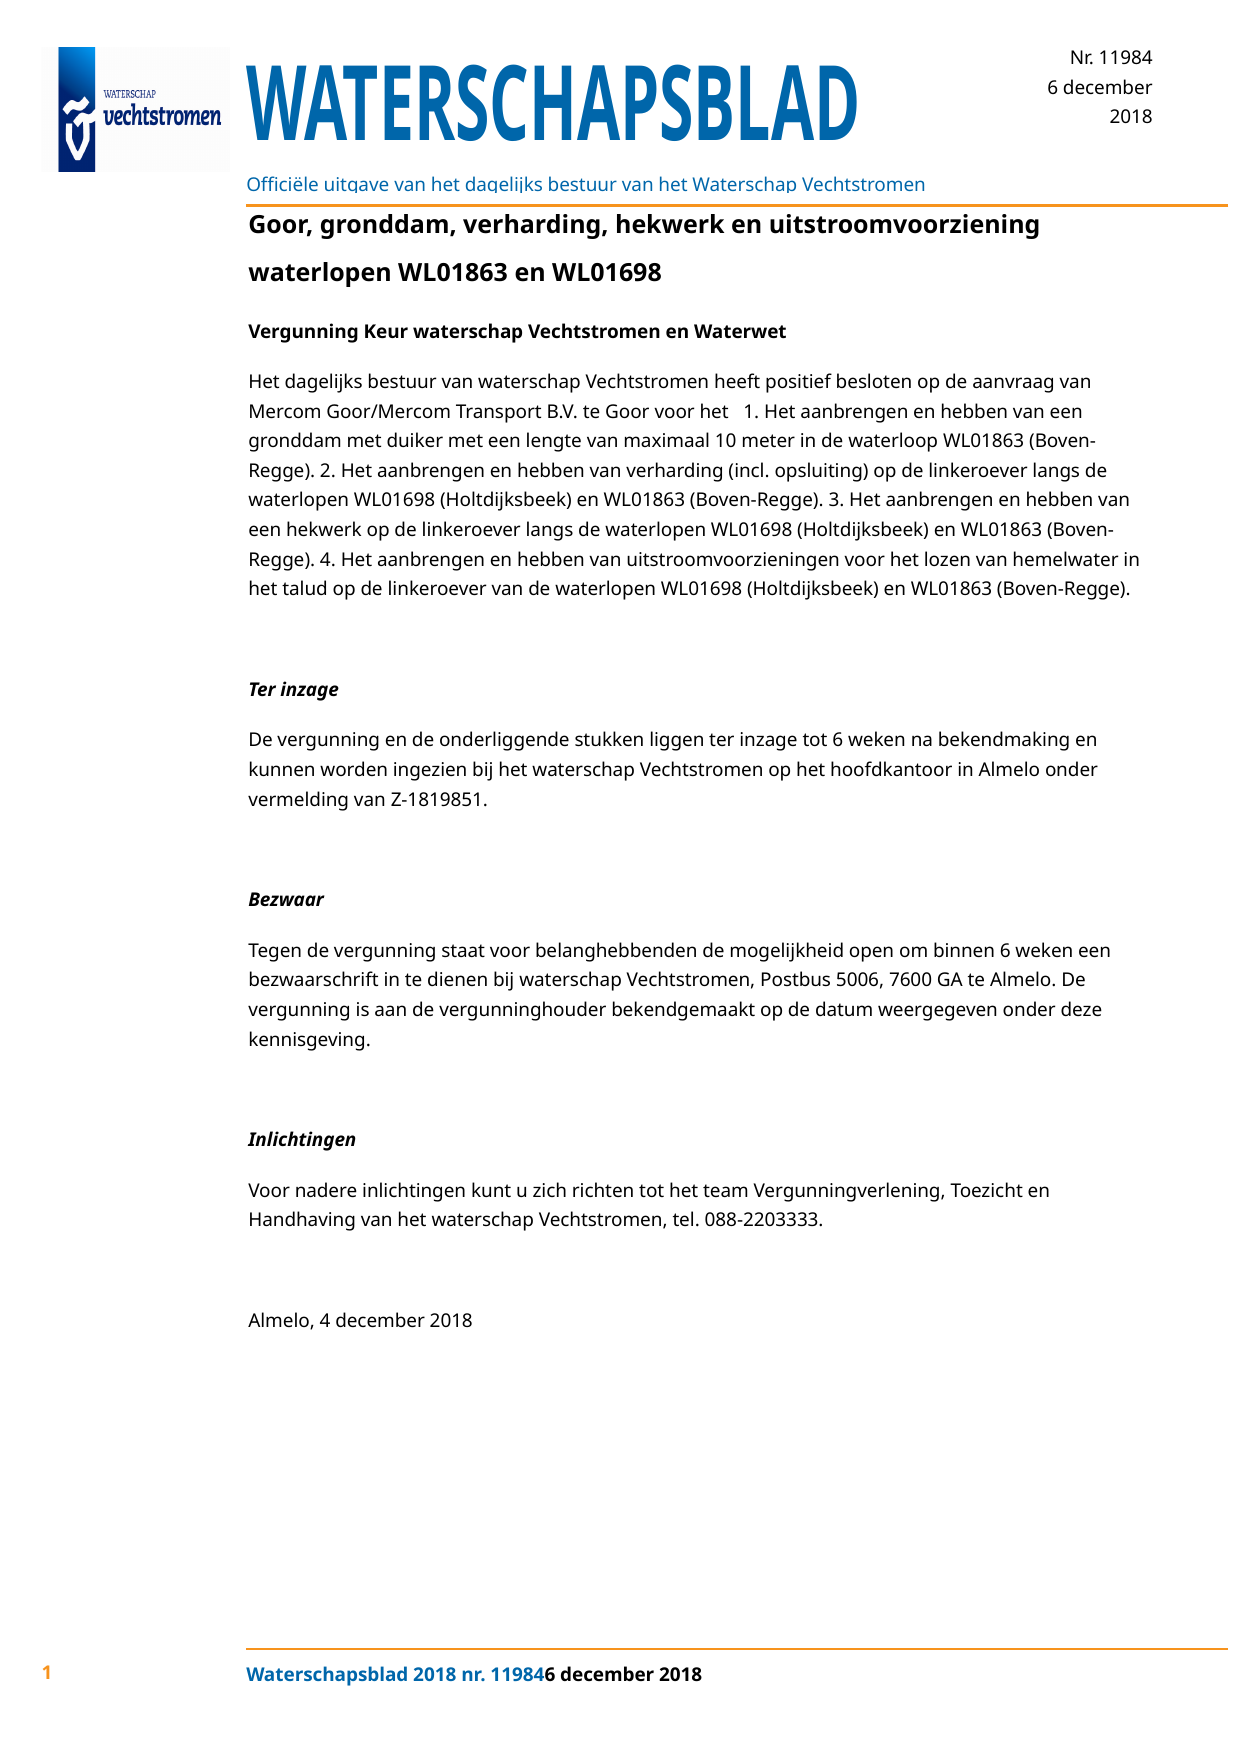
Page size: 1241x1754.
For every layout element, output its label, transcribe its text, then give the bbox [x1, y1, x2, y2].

picture [41, 47, 231, 172]
text Voor nadere inlichtingen kunt u zich richten tot het team Vergunningverlening, Toezicht en Handhaving van het waterschap Vechtstromen, tel. 088-2203333. [248, 1177, 1152, 1232]
text Het dagelijks bestuur van waterschap Vechtstromen heeft positief besloten op de aanvraag van Mercom Goor/Mercom Transport B.V. te Goor voor het 1. Het aanbrengen en hebben van een gronddam met duiker met een lengte van maximaal 10 meter in de waterloop WL01863 (Boven-Regge). 2. Het aanbrengen en hebben van verharding (incl. opsluiting) op de linkeroever langs de waterlopen WL01698 (Holtdijksbeek) en WL01863 (Boven-Regge). 3. Het aanbrengen en hebben van een hekwerk op de linkeroever langs de waterlopen WL01698 (Holtdijksbeek) en WL01863 (Boven-Regge). 4. Het aanbrengen en hebben van uitstroomvoorzieningen voor het lozen van hemelwater in het talud op de linkeroever van de waterlopen WL01698 (Holtdijksbeek) en WL01863 (Boven-Regge). [248, 368, 1152, 601]
text Goor, gronddam, verharding, hekwerk en uitstroomvoorziening waterlopen WL01863 en WL01698 [248, 207, 1152, 288]
text Inlichtingen [248, 1127, 1152, 1152]
text De vergunning en de onderliggende stukken liggen ter inzage tot 6 weken na bekendmaking en kunnen worden ingezien bij het waterschap Vechtstromen op het hoofdkantoor in Almelo onder vermelding van Z-1819851. [248, 727, 1152, 812]
text Bezwaar [248, 887, 1152, 912]
text Ter inzage [248, 676, 1152, 702]
text Vergunning Keur waterschap Vechtstromen en Waterwet [248, 318, 1152, 344]
text Almelo, 4 december 2018 [248, 1307, 1152, 1333]
text Tegen de vergunning staat voor belanghebbenden de mogelijkheid open om binnen 6 weken een bezwaarschrift in te dienen bij waterschap Vechtstromen, Postbus 5006, 7600 GA te Almelo. De vergunning is aan de vergunninghouder bekendgemaakt op de datum weergegeven onder deze kennisgeving. [248, 937, 1152, 1052]
